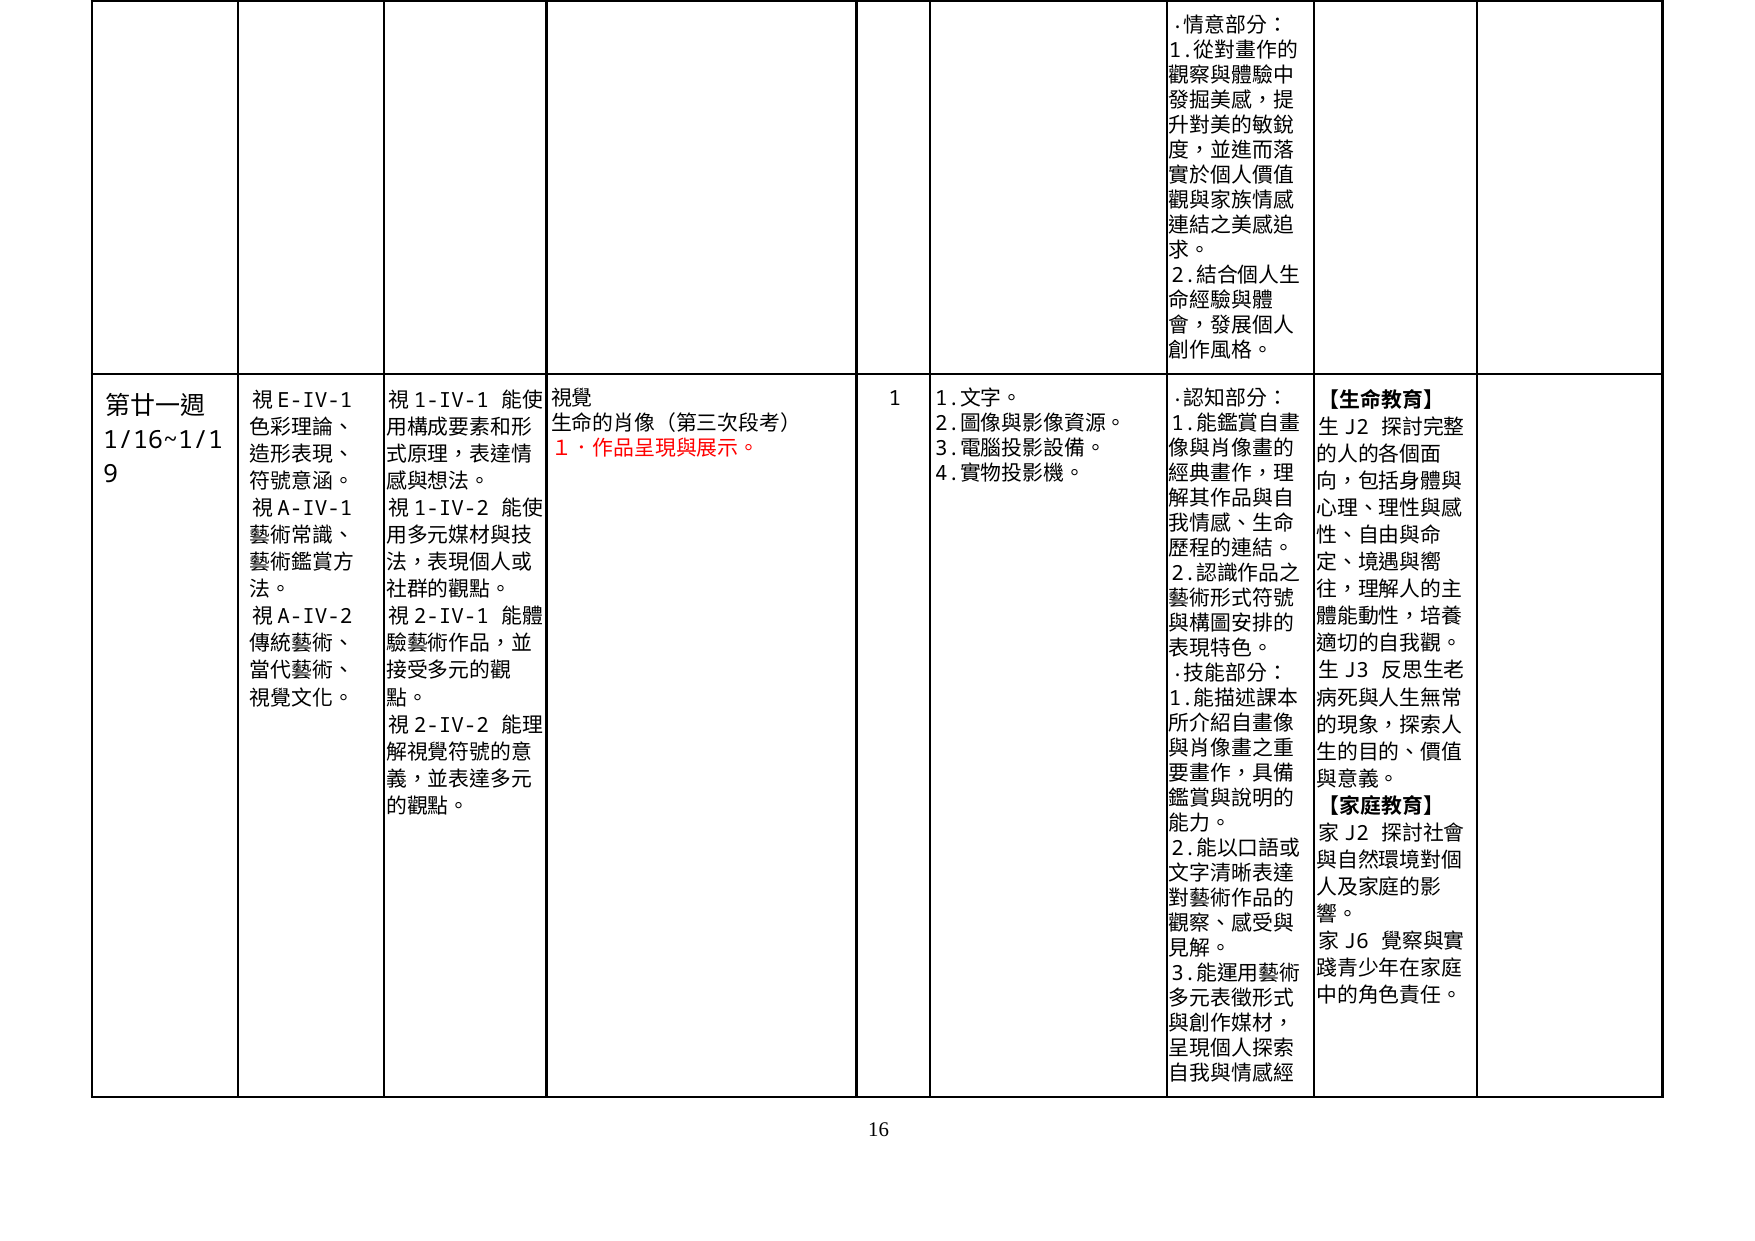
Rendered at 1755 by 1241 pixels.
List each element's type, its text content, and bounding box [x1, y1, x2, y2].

table_cell 1 [858, 375, 929, 1096]
table_cell [548, 2, 855, 373]
table_cell [858, 2, 929, 373]
table_cell 視E-IV-1 色彩理論、造形表現、符號意涵。 視A-IV-1 藝術常識、藝術鑑賞方法。 視A-IV-2 傳統藝術、當代藝術、視覺文化。 [239, 375, 383, 1096]
table_cell ‧認知部分： 1.能鑑賞自畫像與肖像畫的經典畫作，理解其作品與自我情感、生命歷程的連結。 2.認識作品之藝術形式符號與構圖安排的表現特色。 ‧技能部分：1.能描述課本所介紹自畫像與肖像畫之重要畫作，具備鑑賞與說明的能力。 2.能以口語或文字清晰表達對藝術作品的觀察、感受與見解。 3.能運用藝術多元表徵形式與創作媒材，呈現個人探索自我與情感經 [1168, 375, 1313, 1096]
table_cell ‧情意部分：1.從對畫作的觀察與體驗中發掘美感，提升對美的敏銳度，並進而落實於個人價值觀與家族情感連結之美感追求。 2.結合個人生命經驗與體會，發展個人創作風格。 [1168, 2, 1313, 373]
table_cell 1.文字。 2.圖像與影像資源。 3.電腦投影設備。 4.實物投影機。 [931, 375, 1166, 1096]
table_cell [931, 2, 1166, 373]
table_cell [93, 2, 237, 373]
table_cell 第廿一週1/16~1/19 [93, 375, 237, 1096]
table_cell [385, 2, 545, 373]
table_cell [1315, 2, 1476, 373]
table_cell 視覺 生命的肖像（第三次段考） １．作品呈現與展示。 [548, 375, 855, 1096]
table_cell 【生命教育】 生J2 探討完整的人的各個面向，包括身體與心理、理性與感性、自由與命定、境遇與嚮往，理解人的主體能動性，培養適切的自我觀。 生J3 反思生老病死與人生無常的現象，探索人生的目的、價值與意義。 【家庭教育】 家J2 探討社會與自然環境對個人及家庭的影響。 家J6 覺察與實踐青少年在家庭中的角色責任。 [1315, 375, 1476, 1096]
table_cell [1478, 2, 1661, 373]
table_cell [239, 2, 383, 373]
table_cell 視1-IV-1 能使用構成要素和形式原理，表達情感與想法。 視1-IV-2 能使用多元媒材與技法，表現個人或社群的觀點。 視2-IV-1 能體驗藝術作品，並接受多元的觀點。 視2-IV-2 能理解視覺符號的意義，並表達多元的觀點。 [385, 375, 545, 1096]
table_cell [1478, 375, 1661, 1096]
